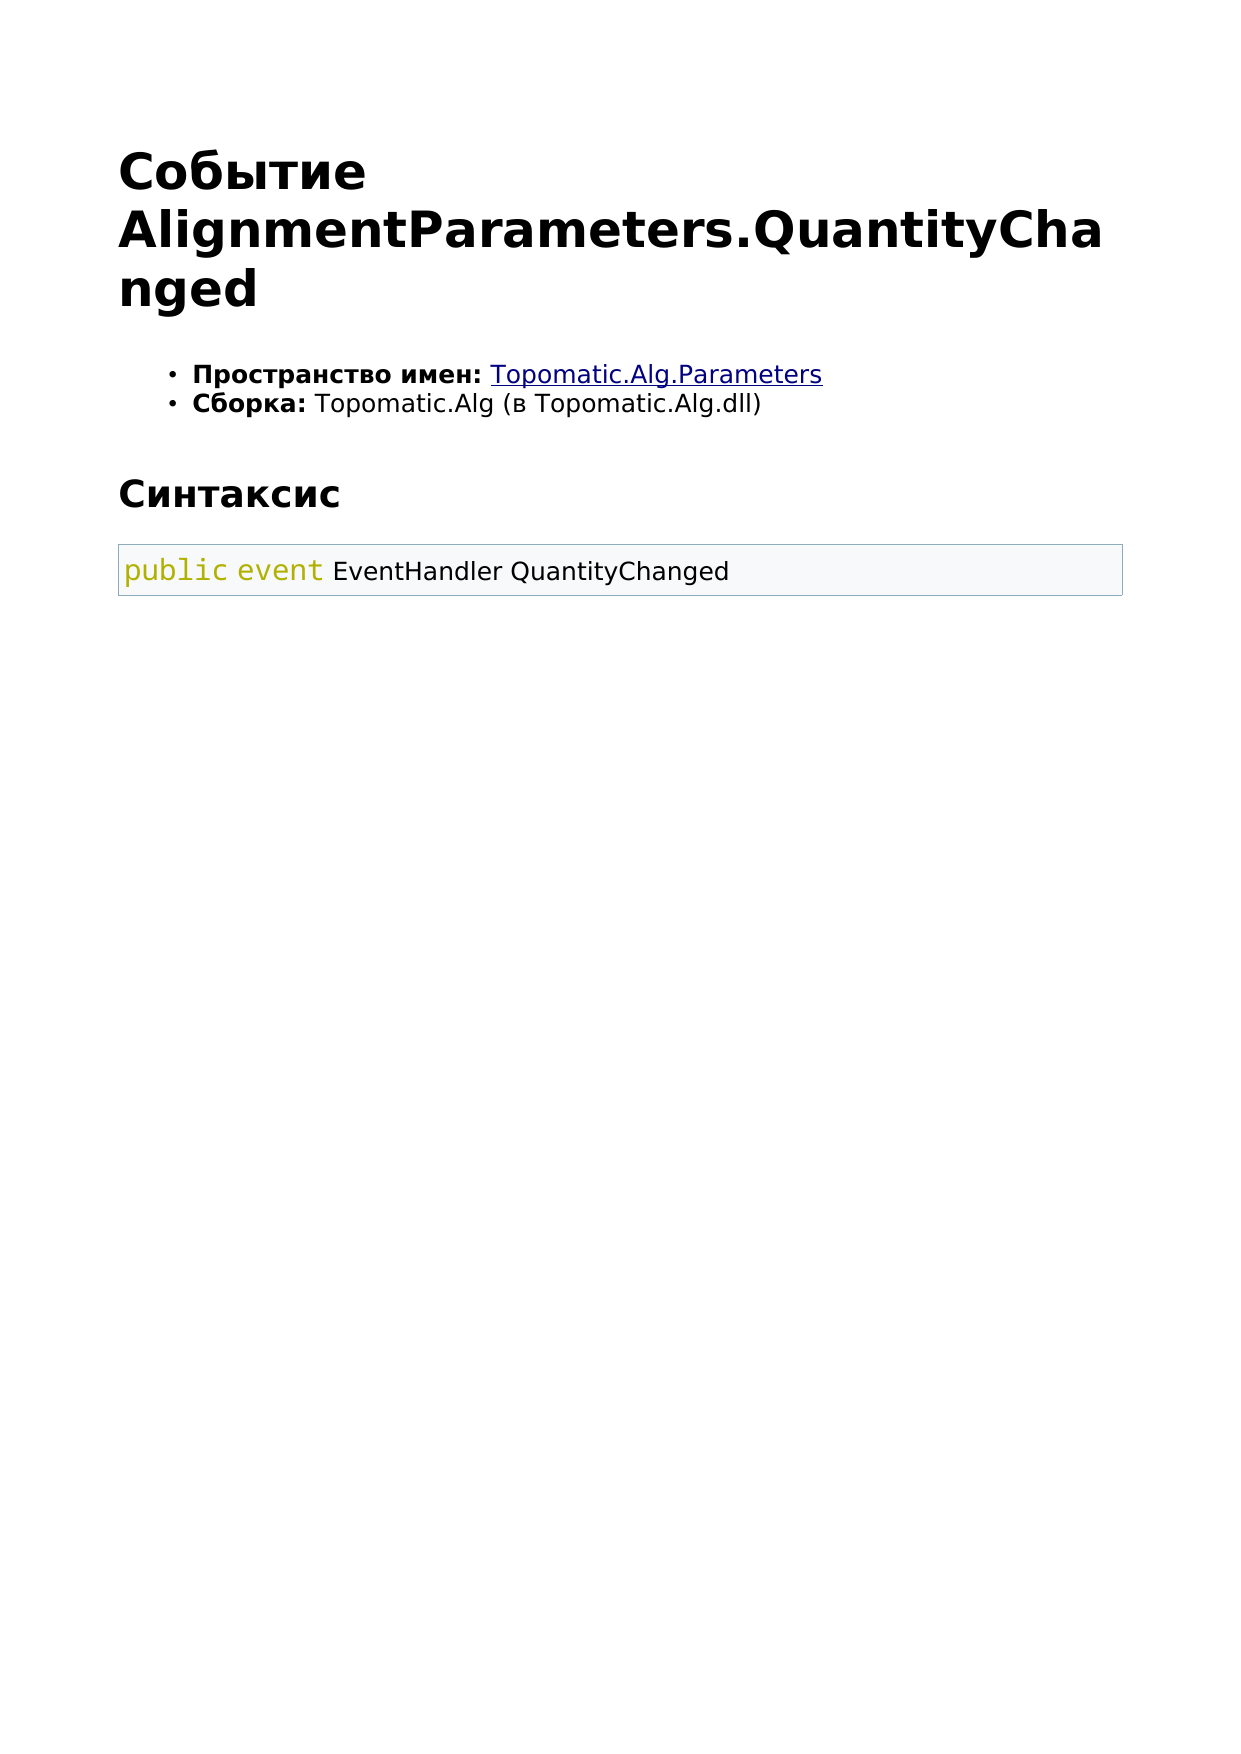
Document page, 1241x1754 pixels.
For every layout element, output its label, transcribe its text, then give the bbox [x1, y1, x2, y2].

subtitle Событие AlignmentParameters.QuantityChanged [118, 143, 1122, 318]
list Пространство имен: Topomatic.Alg.Parameters [177, 360, 1122, 389]
list Сборка: Topomatic.Alg (в Topomatic.Alg.dll) [177, 389, 1122, 418]
subtitle Синтаксис [118, 473, 1122, 516]
table_header public event EventHandler QuantityChanged [119, 545, 1122, 595]
